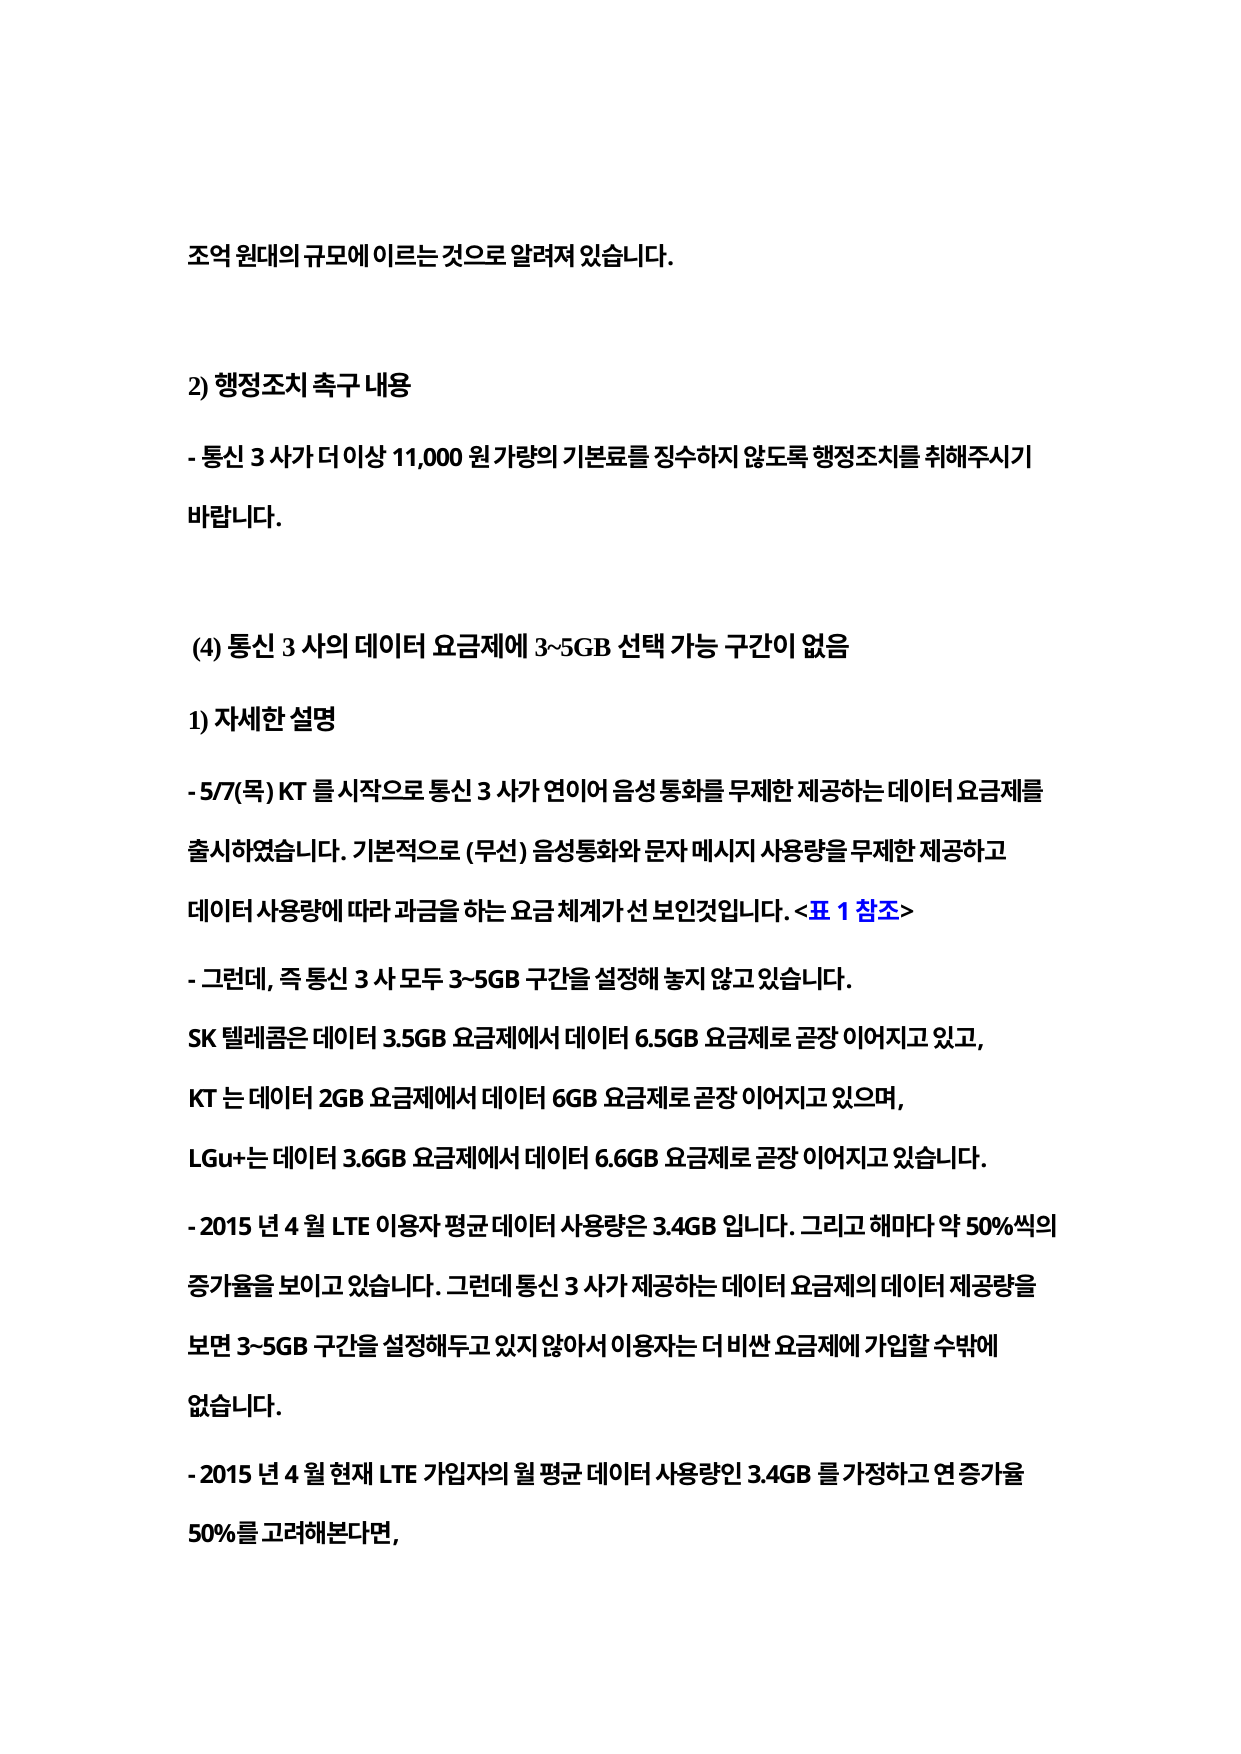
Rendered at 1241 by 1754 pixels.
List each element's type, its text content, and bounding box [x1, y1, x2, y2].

text - 5/7(목) KT를 시작으로 통신 3사가 연이어 음성 통화를 무제한 제공하는 데이터 요금제를 출시하였습니다. 기본적으로 (무선) 음성통화와 문자 메시지 사용량을 무제한 제공하고 데이터 사용량에 따라 과금을 하는 요금 체계가 선 보인것입니다. <표1 참조> [188, 771, 1063, 927]
text - 2015년 4월 LTE 이용자 평균 데이터 사용량은 3.4GB입니다. 그리고 해마다 약 50%씩의 증가율을 보이고 있습니다. 그런데 통신 3사가 제공하는 데이터 요금제의 데이터 제공량을 보면 3~5GB 구간을 설정해두고 있지 않아서 이용자는 더 비싼 요금제에 가입할 수밖에 없습니다. [188, 1207, 1063, 1422]
text - 2015년 4월 현재 LTE 가입자의 월 평균 데이터 사용량인 3.4GB를 가정하고 연 증가율 50%를 고려해본다면, [188, 1454, 1063, 1550]
text - 그런데, 즉 통신3사 모두 3~5GB 구간을 설정해 놓지 않고 있습니다. SK텔레콤은 데이터 3.5GB 요금제에서 데이터 6.5GB 요금제로 곧장 이어지고 있고, KT는 데이터 2GB 요금제에서 데이터 6GB 요금제로 곧장 이어지고 있으며, LGu+는 데이터 3.6GB 요금제에서 데이터 6.6GB 요금제로 곧장 이어지고 있습니다. [188, 959, 1063, 1175]
text 2) 행정조치 촉구 내용 [188, 364, 1063, 403]
text (4) 통신 3사의 데이터 요금제에 3~5GB 선택 가능 구간이 없음 [177, 625, 1063, 664]
text 조억 원대의 규모에 이르는 것으로 알려져 있습니다. [188, 236, 1063, 272]
text 1) 자세한 설명 [188, 698, 1063, 737]
text - 통신3사가 더 이상 11,000원 가량의 기본료를 징수하지 않도록 행정조치를 취해주시기 바랍니다. [188, 437, 1063, 533]
